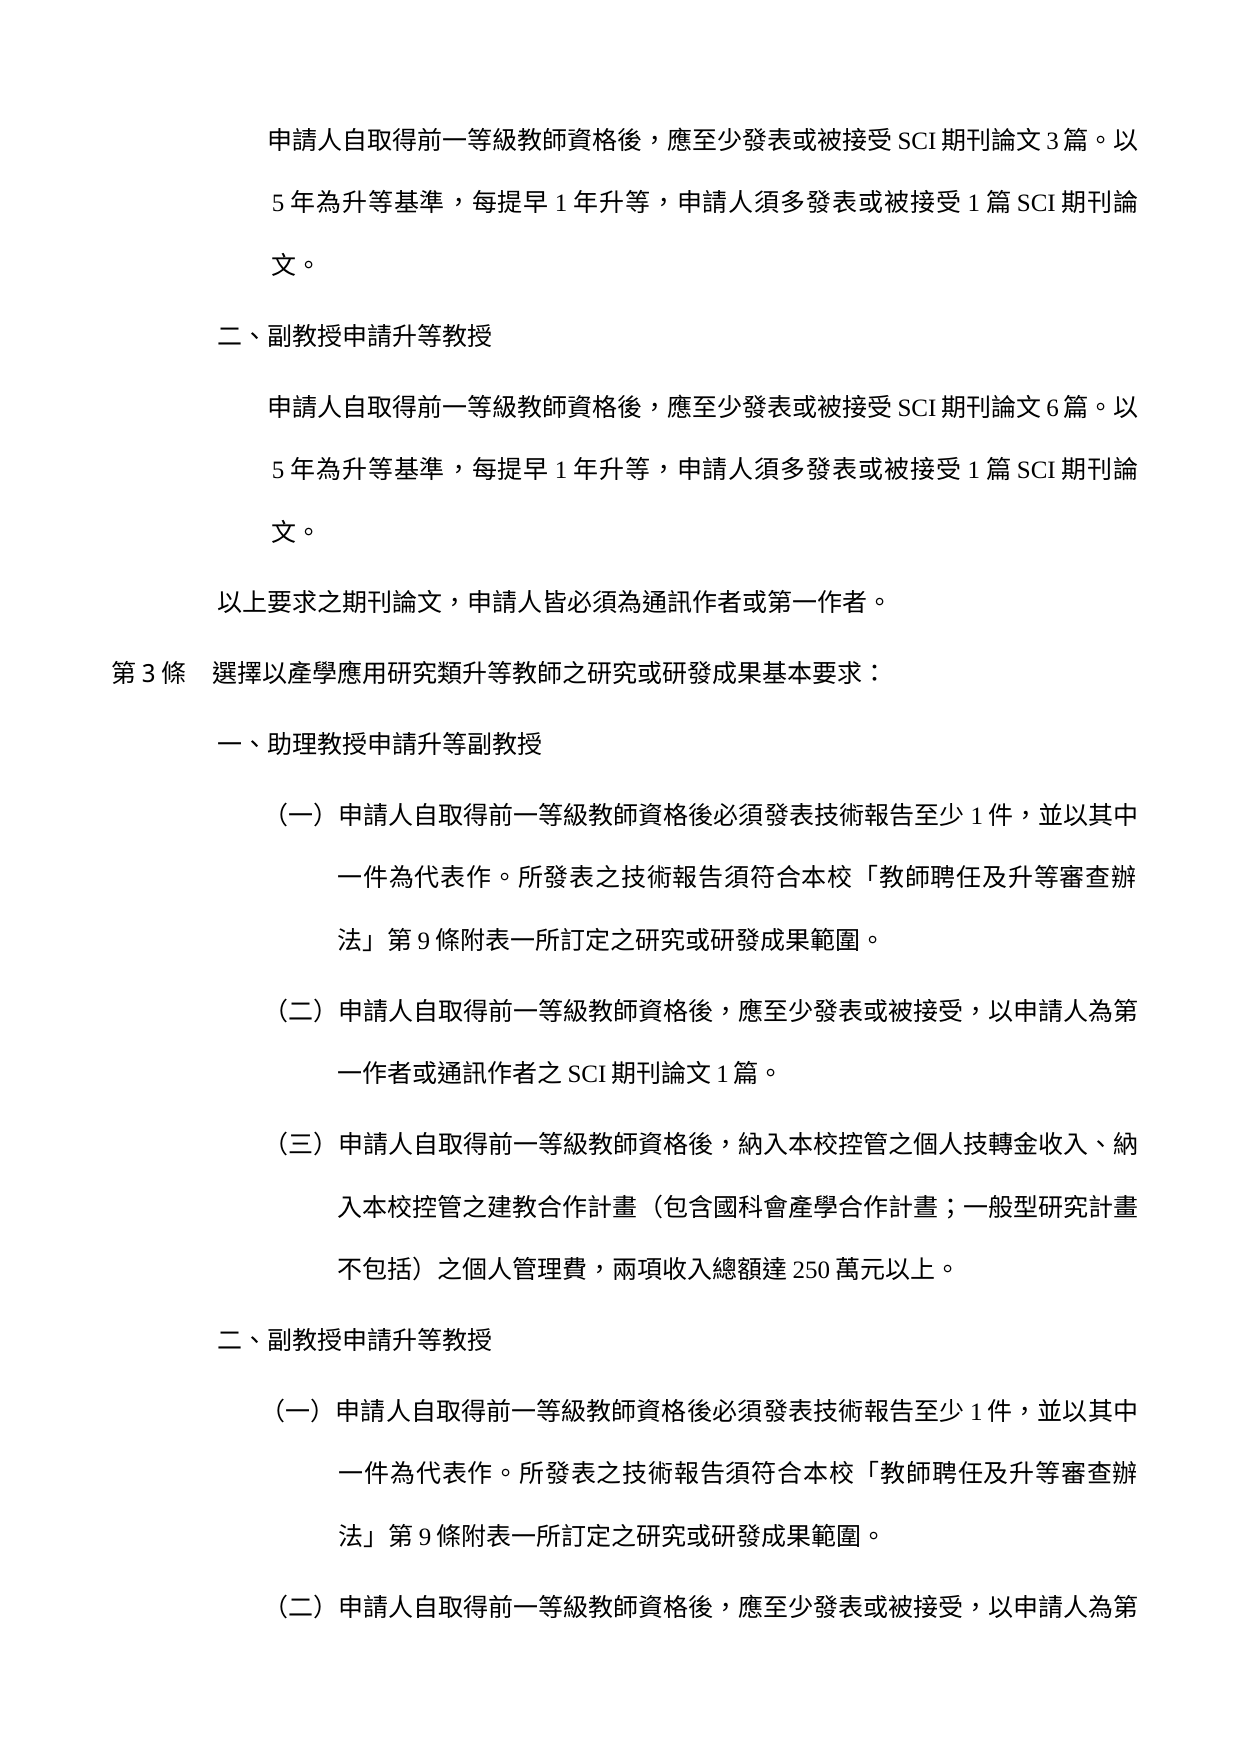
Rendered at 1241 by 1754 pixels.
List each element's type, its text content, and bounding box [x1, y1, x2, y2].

table_cell [108, 93, 214, 626]
table_cell 選擇以產學應用研究類升等教師之研究或研發成果基本要求： 一、助理教授申請升等副教授 （一）申請人自取得前一等級教師資格後必須發表技術報告至少1件，並以其中一件為代表作。所發表之技術報告須符合本校「教師聘任及升等審查辦法」第9條附表一所訂定之研究或研發成果範圍。 （二）申請人自取得前一等級教師資格後，應至少發表或被接受，以申請人為第一作者或通訊作者之SCI期刊論文1篇。 （三）申請人自取得前一等級教師資格後，納入本校控管之個人技轉金收入、納入本校控管之建教合作計畫（包含國科會產學合作計晝；一般型研究計畫不包括）之個人管理費，兩項收入總額達250萬元以上。 二、副教授申請升等教授 （一）申請人自取得前一等級教師資格後必須發表技術報告至少1件，並以其中一件為代表作。所發表之技術報告須符合本校「教師聘任及升等審查辦法」第9條附表一所訂定之研究或研發成果範圍。 （二）申請人自取得前一等級教師資格後，應至少發表或被接受，以申請人為第 [214, 626, 1142, 1626]
table_cell 第3條 [108, 626, 214, 1626]
table_cell 申請人自取得前一等級教師資格後，應至少發表或被接受SCI期刊論文3篇。以5年為升等基準，每提早1年升等，申請人須多發表或被接受1篇SCI期刊論文。 二、副教授申請升等教授 申請人自取得前一等級教師資格後，應至少發表或被接受SCI期刊論文6篇。以5年為升等基準，每提早1年升等，申請人須多發表或被接受1篇SCI期刊論文。 以上要求之期刊論文，申請人皆必須為通訊作者或第一作者。 [214, 93, 1142, 626]
